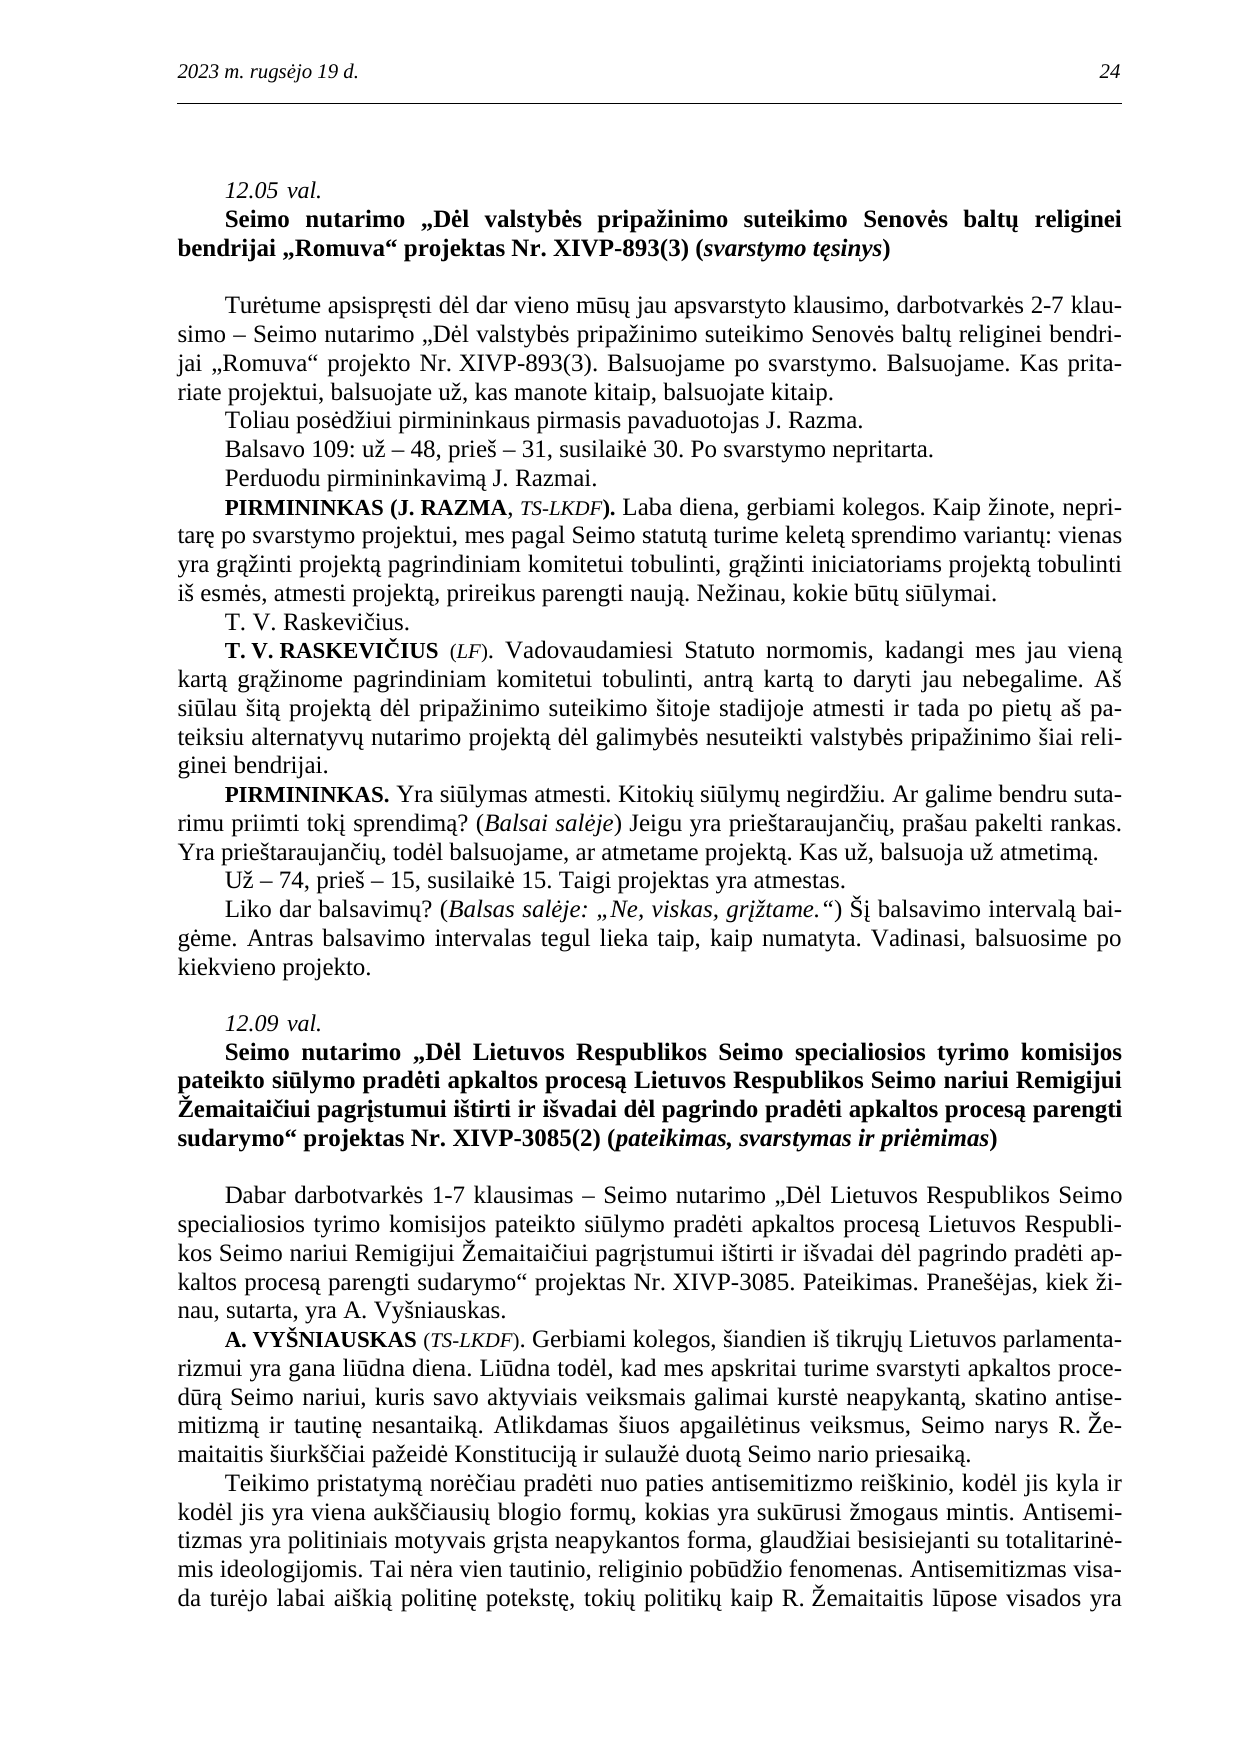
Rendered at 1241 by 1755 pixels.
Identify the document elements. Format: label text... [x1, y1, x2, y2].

text T. V. RASKEVIČIUS (LF). Va­do­vau­da­mie­si Sta­tu­to nor­mo­mis, ka­dan­gi mes jau vie­ną kar­tą grą­ži­no­me pa­grin­di­niam ko­mi­te­tui to­bu­lin­ti, an­trą kar­tą to da­ry­ti jau ne­be­ga­li­me. Aš siū­lau ši­tą pro­jek­tą dėl pri­pa­ži­ni­mo su­tei­ki­mo ši­to­je sta­di­jo­je at­mes­ti ir ta­da po pie­tų aš pa­teik­siu al­ter­na­ty­vų nu­ta­ri­mo pro­jek­tą dėl ga­li­my­bės ne­su­teik­ti vals­ty­bės pri­pa­ži­ni­mo šiai re­li­gi­nei ben­dri­jai. [177, 635, 1122, 779]
text Sei­mo nu­ta­ri­mo „Dėl Lie­tu­vos Res­pub­li­kos Sei­mo spe­cia­lio­sios ty­ri­mo ko­mi­si­jos pateik­to siū­ly­mo pra­dė­ti ap­kal­tos pro­ce­są Lie­tu­vos Res­pub­li­kos Sei­mo na­riui Re­mi­gi­jui Že­mai­tai­čiui pa­grįs­tu­mui iš­tir­ti ir iš­va­dai dėl pa­grin­do pra­dė­ti ap­kal­tos pro­ce­są pa­reng­ti su­da­ry­mo“ pro­jek­tas Nr. XIVP-3085(2) (pa­tei­ki­mas, svars­ty­mas ir pri­ėmi­mas) [177, 1037, 1122, 1152]
text 12.09 val. [224, 1009, 1122, 1037]
text Tei­ki­mo pri­sta­ty­mą no­rė­čiau pra­dė­ti nuo pa­ties an­ti­se­mi­tiz­mo reiš­ki­nio, ko­dėl jis ky­la ir ko­dėl jis yra vie­na aukš­čiau­sių blo­gio for­mų, ko­kias yra su­kū­ru­si žmo­gaus min­tis. An­ti­se­mi­tiz­mas yra po­li­ti­niais mo­ty­vais grįs­ta ne­apy­kan­tos for­ma, glau­džiai be­si­sie­jan­ti su to­ta­li­ta­ri­nė­mis ide­o­lo­gi­jo­mis. Tai nė­ra vien tau­ti­nio, re­li­gi­nio po­bū­džio fe­no­me­nas. An­ti­se­mi­tiz­mas vi­sa­da tu­rė­jo la­bai aiš­kią po­li­ti­nę po­teks­tę, to­kių po­li­ti­kų kaip R. Že­mai­tai­tis lū­po­se vi­sa­dos yra [177, 1468, 1122, 1612]
text Da­bar dar­bo­tvarkės 1-7 klau­si­mas – Sei­mo nu­ta­ri­mo „Dėl Lie­tu­vos Res­pub­li­kos Sei­mo spe­cia­lio­sios ty­ri­mo ko­mi­si­jos pa­teik­to siū­ly­mo pra­dė­ti ap­kal­tos pro­ce­są Lie­tu­vos Res­pub­li­kos Sei­mo na­riui Re­mi­gi­jui Že­mai­tai­čiui pa­grįs­tu­mui iš­tir­ti ir iš­va­dai dėl pa­grin­do pra­dė­ti ap­kal­tos pro­ce­są pa­reng­ti su­da­ry­mo“ pro­jek­tas Nr. XIVP-3085. Pa­tei­ki­mas. Pra­ne­šė­jas, kiek ži­nau, su­tar­ta, yra A. Vyš­niaus­kas. [177, 1180, 1122, 1324]
text To­liau po­sė­džiui pir­mi­nin­kaus pir­ma­sis pa­va­duo­to­jas J. Raz­ma. [177, 405, 1122, 434]
text Per­duo­du pir­mi­nin­ka­vi­mą J. Raz­mai. [177, 463, 1122, 492]
text PIRMININKAS. Yra siū­ly­mas at­mes­ti. Ki­to­kių siū­ly­mų ne­gir­džiu. Ar ga­li­me ben­dru su­ta­ri­mu pri­im­ti to­kį spren­di­mą? (Bal­sai sa­lė­je) Jei­gu yra prieš­ta­rau­jan­čių, pra­šau pa­kel­ti ran­kas. Yra prieš­ta­rau­jan­čių, to­dėl bal­suo­ja­me, ar at­me­ta­me pro­jek­tą. Kas už, bal­suo­ja už at­me­ti­mą. [177, 779, 1122, 865]
text 12.05 val. [224, 176, 1122, 204]
text A. VYŠNIAUSKAS (TS-LKDF). Ger­bia­mi ko­le­gos, šian­dien iš tik­rų­jų Lie­tu­vos par­la­men­ta­riz­mui yra ga­na liūd­na die­na. Liūd­na to­dėl, kad mes ap­skri­tai tu­ri­me svars­ty­ti ap­kal­tos pro­ce­dū­rą Sei­mo na­riui, ku­ris sa­vo ak­ty­viais veiks­mais ga­li­mai kurs­tė ne­apy­kan­tą, ska­ti­no an­ti­se­mi­tiz­mą ir tau­ti­nę ne­san­tai­ką. At­lik­da­mas šiuos ap­gai­lė­ti­nus veiks­mus, Sei­mo na­rys R. Že­mai­tai­tis šiurkš­čiai pa­žei­dė Kon­sti­tu­ci­ją ir su­lau­žė duo­tą Sei­mo na­rio prie­sai­ką. [177, 1324, 1122, 1468]
text T. V. Ras­ke­vi­čius. [177, 607, 1122, 635]
text Tu­rė­tu­me ap­si­spręs­ti dėl dar vie­no mū­sų jau ap­svars­ty­to klau­si­mo, dar­bo­tvarkės 2-7 klau­si­mo – Sei­mo nu­ta­ri­mo „Dėl vals­ty­bės pri­pa­ži­ni­mo su­tei­ki­mo Se­no­vės bal­tų re­li­gi­nei ben­dri­jai „Ro­mu­va“ pro­jek­to Nr. XIVP-893(3). Bal­suo­ja­me po svars­ty­mo. Bal­suo­ja­me. Kas pri­ta­ria­te pro­jek­tui, bal­suo­ja­te už, kas ma­no­te ki­taip, bal­suo­ja­te ki­taip. [177, 290, 1122, 405]
text PIRMININKAS (J. RAZMA, TS-LKDF). La­ba die­na, ger­bia­mi ko­le­gos. Kaip ži­no­te, ne­pri­ta­rę po svars­ty­mo pro­jek­tui, mes pa­gal Sei­mo sta­tu­tą tu­ri­me ke­le­tą spren­di­mo va­rian­tų: vie­nas yra grą­žin­ti pro­jek­tą pa­grin­di­niam ko­mi­te­tui to­bu­lin­ti, grą­žin­ti ini­cia­to­riams pro­jek­tą to­bu­lin­ti iš es­mės, at­mes­ti pro­jek­tą, pri­rei­kus pa­reng­ti nau­ją. Ne­ži­nau, ko­kie bū­tų siū­ly­mai. [177, 492, 1122, 607]
text Už – 74, prieš – 15, su­si­lai­kė 15. Tai­gi pro­jek­tas yra at­mes­tas. [177, 865, 1122, 894]
text Sei­mo nu­ta­ri­mo „Dėl vals­ty­bės pri­pa­ži­ni­mo su­tei­ki­mo Se­no­vės bal­tų re­li­gi­nei bendri­jai „Ro­mu­va“ pro­jek­tas Nr. XIVP-893(3) (svars­ty­mo tę­si­nys) [177, 204, 1122, 262]
text Li­ko dar bal­sa­vi­mų? (Bal­sas sa­lė­je: „Ne, vis­kas, grįž­ta­me.“) Šį bal­sa­vi­mo in­ter­va­lą bai­gė­me. Ant­ras bal­sa­vi­mo in­ter­va­las te­gul lie­ka taip, kaip nu­ma­ty­ta. Va­di­na­si, bal­suo­si­me po kiek­vie­no pro­jek­to. [177, 894, 1122, 980]
text Bal­sa­vo 109: už – 48, prieš – 31, su­si­lai­kė 30. Po svars­ty­mo ne­pri­tar­ta. [177, 434, 1122, 463]
